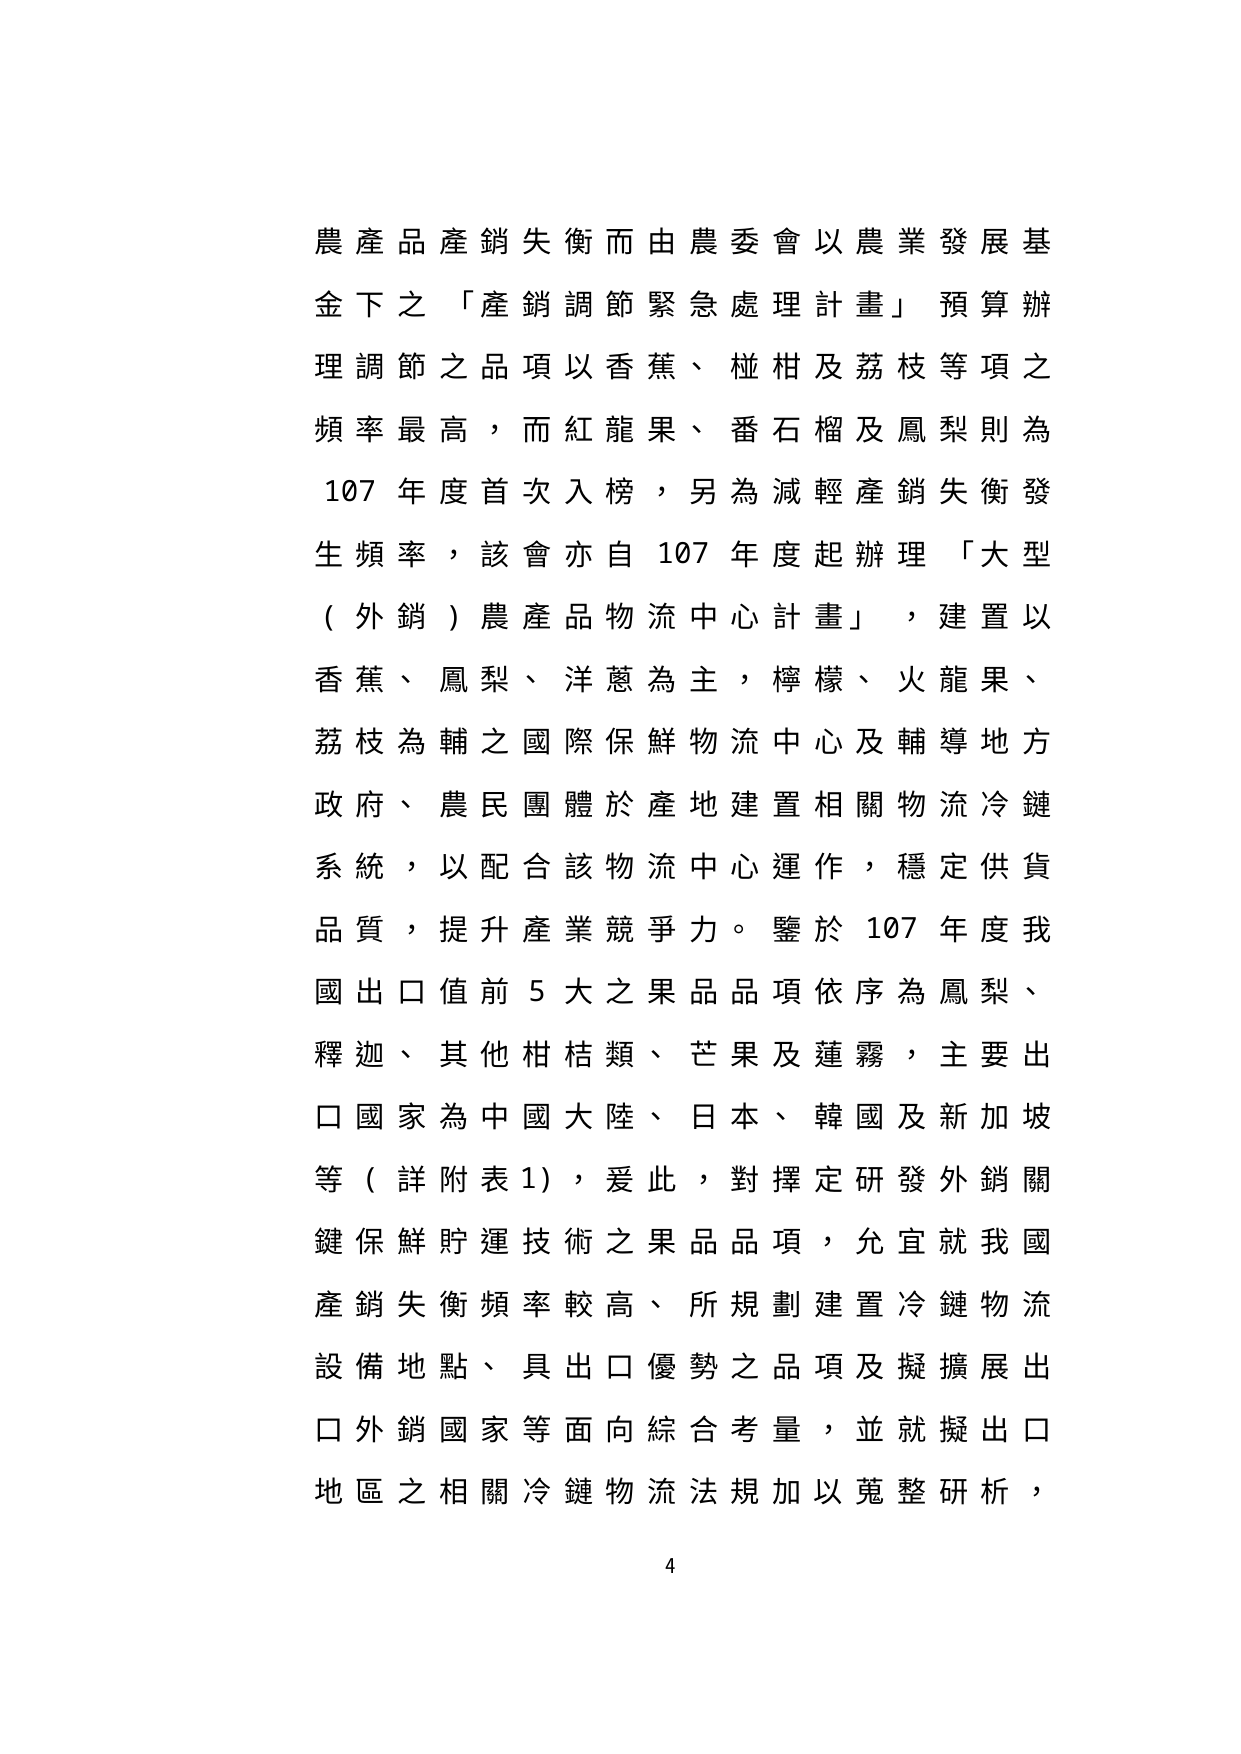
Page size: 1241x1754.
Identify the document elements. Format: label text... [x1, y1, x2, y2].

text 農產品產銷失衡而由農委會以農業發展基金下之「產銷調節緊急處理計畫」預算辦理調節之品項以香蕉、椪柑及荔枝等項之頻率最高，而紅龍果、番石榴及鳳梨則為107年度首次入榜，另為減輕產銷失衡發生頻率，該會亦自107年度起辦理「大型(外銷)農產品物流中心計畫」，建置以香蕉、鳳梨、洋蔥為主，檸檬、火龍果、荔枝為輔之國際保鮮物流中心及輔導地方政府、農民團體於產地建置相關物流冷鏈系統，以配合該物流中心運作，穩定供貨品質，提升產業競爭力。鑒於107年度我國出口值前5大之果品品項依序為鳳梨、釋迦、其他柑桔類、芒果及蓮霧，主要出口國家為中國大陸、日本、韓國及新加坡等(詳附表1)，爰此，對擇定研發外銷關鍵保鮮貯運技術之果品品項，允宜就我國產銷失衡頻率較高、所規劃建置冷鏈物流設備地點、具出口優勢之品項及擬擴展出口外銷國家等面向綜合考量，並就擬出口地區之相關冷鏈物流法規加以蒐整研析， [271, 198, 1058, 1511]
